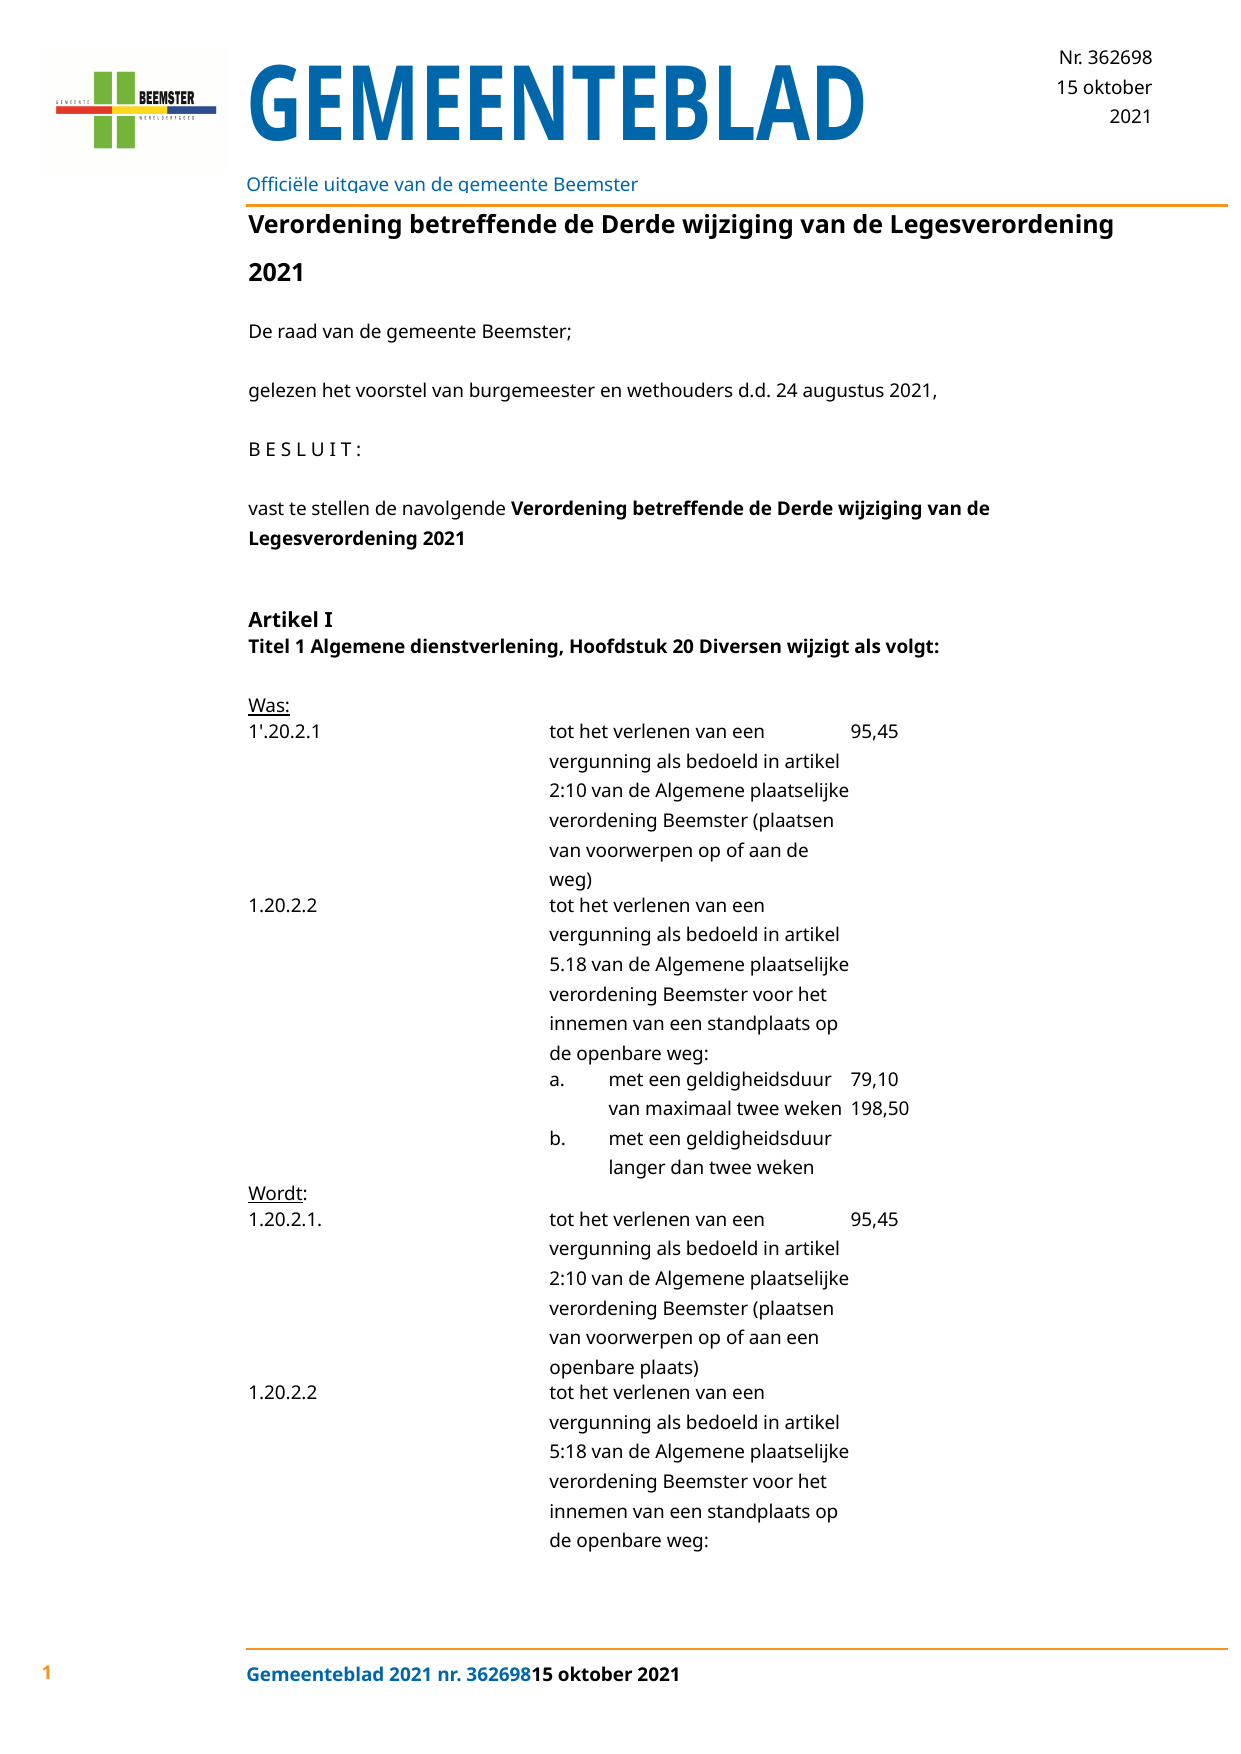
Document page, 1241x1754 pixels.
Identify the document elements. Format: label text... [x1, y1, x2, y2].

table_cell tot het verlenen van een vergunning als bedoeld in artikel 5.18 van de Algemene plaatselijke verordening Beemster voor het innemen van een standplaats op de openbare weg: [549, 892, 850, 1066]
table_cell Wordt: [248, 1180, 549, 1206]
table_cell 1.20.2.1. [248, 1206, 549, 1379]
text gelezen het voorstel van burgemeester en wethouders d.d. 24 augustus 2021, [248, 377, 1152, 403]
text B E S L U I T : [248, 436, 1152, 462]
table_cell 1.20.2.2 [248, 1380, 549, 1553]
table_cell 1'.20.2.1 [248, 719, 549, 892]
text Verordening betreffende de Derde wijziging van de Legesverordening 2021 [248, 207, 1152, 288]
table_cell [549, 1180, 850, 1206]
table_cell [248, 1066, 549, 1180]
table_cell tot het verlenen van een vergunning als bedoeld in artikel 2:10 van de Algemene plaatselijke verordening Beemster (plaatsen van voorwerpen op of aan de weg) [549, 719, 850, 892]
text vast te stellen de navolgende Verordening betreffende de Derde wijziging van de Legesverordening 2021 [248, 495, 1152, 551]
table_cell [850, 1180, 1152, 1206]
table_cell 79,10 198,50 [850, 1066, 1152, 1180]
table_header [850, 693, 1152, 718]
table_cell 95,45 [850, 1206, 1152, 1379]
table_cell [850, 1380, 1152, 1553]
table_cell met een geldigheidsduur van maximaal twee weken met een geldigheidsduur langer dan twee weken [549, 1066, 850, 1180]
table_cell tot het verlenen van een vergunning als bedoeld in artikel 2:10 van de Algemene plaatselijke verordening Beemster (plaatsen van voorwerpen op of aan een openbare plaats) [549, 1206, 850, 1379]
table_cell 1.20.2.2 [248, 892, 549, 1066]
table_cell tot het verlenen van een vergunning als bedoeld in artikel 5:18 van de Algemene plaatselijke verordening Beemster voor het innemen van een standplaats op de openbare weg: [549, 1380, 850, 1553]
text Artikel I [248, 605, 1152, 633]
table_header [549, 693, 850, 718]
text De raad van de gemeente Beemster; [248, 318, 1152, 344]
table_cell 95,45 [850, 719, 1152, 892]
text Titel 1 Algemene dienstverlening, Hoofdstuk 20 Diversen wijzigt als volgt: [248, 633, 1152, 659]
table_header Was: [248, 693, 549, 718]
table_cell [850, 892, 1152, 1066]
picture [41, 47, 231, 172]
